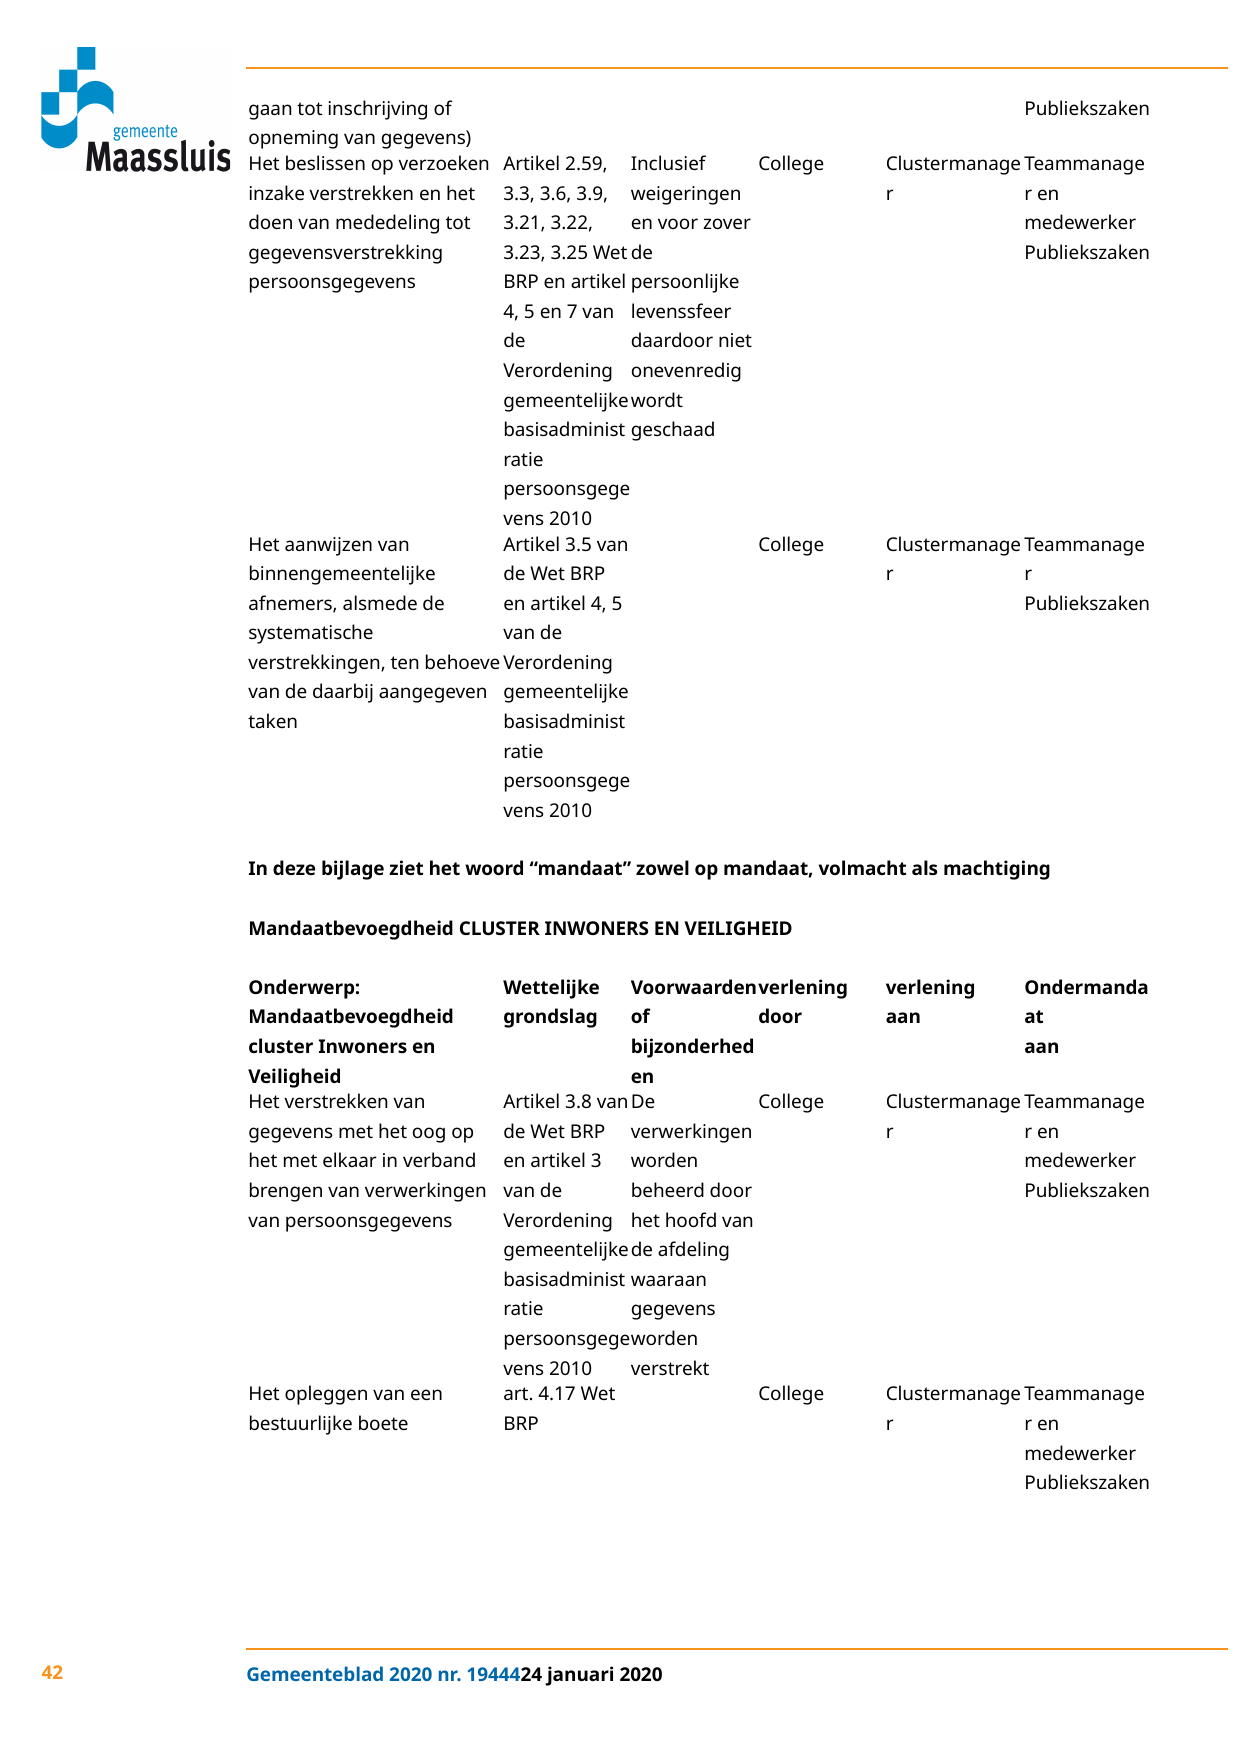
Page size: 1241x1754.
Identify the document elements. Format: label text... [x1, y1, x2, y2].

table_cell Clustermanager [886, 1089, 1024, 1381]
table_cell Het aanwijzen van binnengemeentelijke afnemers, alsmede de systematische verstrekkingen, ten behoeve van de daarbij aangegeven taken [248, 531, 503, 823]
table_cell De verwerkingen worden beheerd door het hoofd van de afdeling waaraan gegevens worden verstrekt [631, 1089, 758, 1381]
table_cell [631, 1381, 758, 1495]
table_cell Clustermanager [886, 1381, 1024, 1495]
table_cell Clustermanager [886, 150, 1024, 531]
table_cell Teammanager en medewerker Publiekszaken [1024, 1381, 1152, 1495]
table_cell Het beslissen op verzoeken inzake verstrekken en het doen van mededeling tot gegevensverstrekking persoonsgegevens [248, 150, 503, 531]
table_cell Artikel 3.8 van de Wet BRP en artikel 3 van de Verordening gemeentelijke basisadministratie persoonsgegevens 2010 [503, 1089, 631, 1381]
table_cell Artikel 2.59, 3.3, 3.6, 3.9, 3.21, 3.22, 3.23, 3.25 Wet BRP en artikel 4, 5 en 7 van de Verordening gemeentelijke basisadministratie persoonsgegevens 2010 [503, 150, 631, 531]
table_cell Teammanager Publiekszaken [1024, 531, 1152, 823]
table_header Voorwaarden of bijzonderheden [631, 974, 758, 1088]
picture [41, 47, 77, 92]
table_cell College [758, 531, 886, 823]
table_cell [758, 95, 886, 150]
table_header verlening aan [886, 974, 1024, 1088]
table_cell Publiekszaken [1024, 95, 1152, 150]
text Mandaatbevoegdheid CLUSTER INWONERS EN VEILIGHEID [248, 915, 1152, 941]
table_cell [886, 95, 1024, 150]
table_cell Teammanager en medewerker Publiekszaken [1024, 1089, 1152, 1381]
table_cell Het opleggen van een bestuurlijke boete [248, 1381, 503, 1495]
table_header Onderwerp: Mandaatbevoegdheid cluster Inwoners en Veiligheid [248, 974, 503, 1088]
table_cell College [758, 150, 886, 531]
table_header verlening door [758, 974, 886, 1088]
text In deze bijlage ziet het woord “mandaat” zowel op mandaat, volmacht als machtiging [248, 856, 1152, 881]
table_cell Het verstrekken van gegevens met het oog op het met elkaar in verband brengen van verwerkingen van persoonsgegevens [248, 1089, 503, 1381]
table_cell art. 4.17 Wet BRP [503, 1381, 631, 1495]
table_cell College [758, 1381, 886, 1495]
table_cell gaan tot inschrijving of opneming van gegevens) [248, 95, 503, 150]
table_cell College [758, 1089, 886, 1381]
table_header Wettelijke grondslag [503, 974, 631, 1088]
table_cell [503, 95, 631, 150]
picture [41, 47, 231, 172]
table_cell Teammanager en medewerker Publiekszaken [1024, 150, 1152, 531]
table_cell Inclusief weigeringen en voor zover de persoonlijke levenssfeer daardoor niet onevenredig wordt geschaad [631, 150, 758, 531]
table_header Ondermandaat aan [1024, 974, 1152, 1088]
table_cell [631, 95, 758, 150]
table_cell [631, 531, 758, 823]
table_cell Artikel 3.5 van de Wet BRP en artikel 4, 5 van de Verordening gemeentelijke basisadministratie persoonsgegevens 2010 [503, 531, 631, 823]
table_cell Clustermanager [886, 531, 1024, 823]
